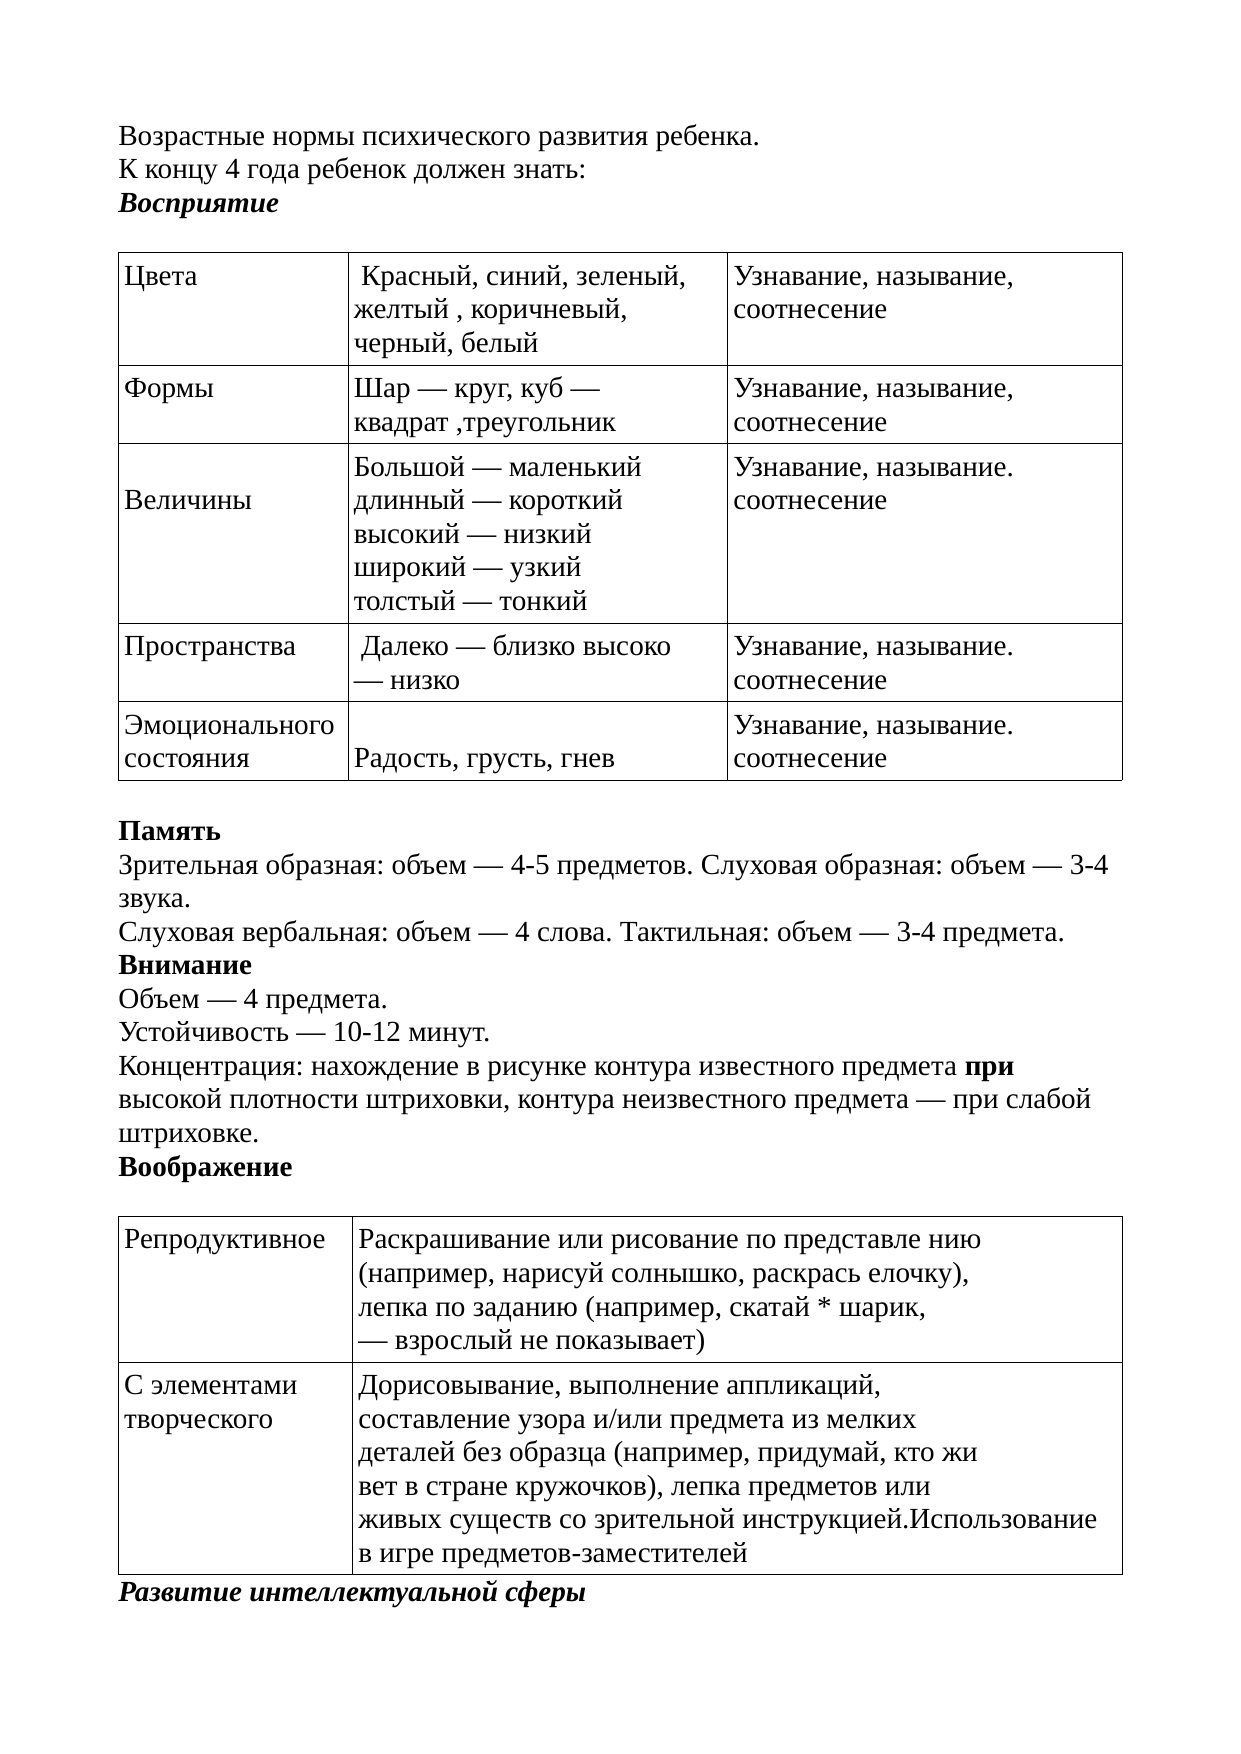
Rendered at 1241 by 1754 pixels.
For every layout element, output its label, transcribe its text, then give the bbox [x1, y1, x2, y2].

table_cell Пространства [119, 624, 348, 701]
text К концу 4 года ребенок должен знать: [118, 152, 1122, 185]
text Объем — 4 предмета. [118, 981, 1122, 1014]
text Внимание [118, 947, 1122, 981]
table_cell С элементами творческого [119, 1363, 352, 1574]
text Зрительная образная: объем — 4-5 предметов. Слуховая образная: объем — 3-4 [118, 847, 1122, 880]
table_header Узнавание, называние, соотнесение [728, 253, 1122, 364]
table_cell Узнавание, называние. соотнесение [728, 702, 1122, 780]
text Восприятие [118, 185, 1122, 219]
text Слуховая вербальная: объем — 4 слова. Тактильная: объем — 3-4 предмета. [118, 914, 1122, 947]
table_cell Дорисовывание, выполнение аппликаций, составление узора и/или предмета из мелких деталей без образца (например, придумай, кто жи вет в стране кружочков), лепка предметов или живых существ со зрительной инструкцией.Использование в игре предметов-заместителей [353, 1363, 1122, 1574]
text звука. [118, 880, 1122, 914]
text высокой плотности штриховки, контура неизвестного предмета — при слабой [118, 1082, 1122, 1115]
table_cell Узнавание, называние. соотнесение [728, 444, 1122, 622]
table_cell Радость, грусть, гнев [349, 702, 727, 780]
table_cell Узнавание, называние, соотнесение [728, 366, 1122, 443]
table_cell Формы [119, 366, 348, 443]
table_cell Величины [119, 444, 348, 622]
text Устойчивость — 10-12 минут. [118, 1014, 1122, 1048]
table_cell Эмоционального состояния [119, 702, 348, 780]
table_header Раскрашивание или рисование по представле нию (например, нарисуй солнышко, раскрась елочку), лепка по заданию (например, скатай * шарик, — взрослый не показывает) [353, 1217, 1122, 1362]
text Возрастные нормы психического развития ребенка. [118, 118, 1122, 152]
text Концентрация: нахождение в рисунке контура известного предмета при [118, 1048, 1122, 1082]
table_header Цвета [119, 253, 348, 364]
table_cell Далеко — близко высоко — низко [349, 624, 727, 701]
table_header Репродуктивное [119, 1217, 352, 1362]
text Память [118, 813, 1122, 847]
text Развитие интеллектуальной сферы [118, 1575, 1122, 1608]
table_cell Шар — круг, куб — квадрат ,треугольник [349, 366, 727, 443]
table_header Красный, синий, зеленый, желтый , коричневый, черный, белый [349, 253, 727, 364]
text Воображение [118, 1149, 1122, 1182]
text штриховке. [118, 1115, 1122, 1149]
table_cell Узнавание, называние. соотнесение [728, 624, 1122, 701]
table_cell Большой — маленький длинный — короткий высокий — низкий широкий — узкий толстый — тонкий [349, 444, 727, 622]
